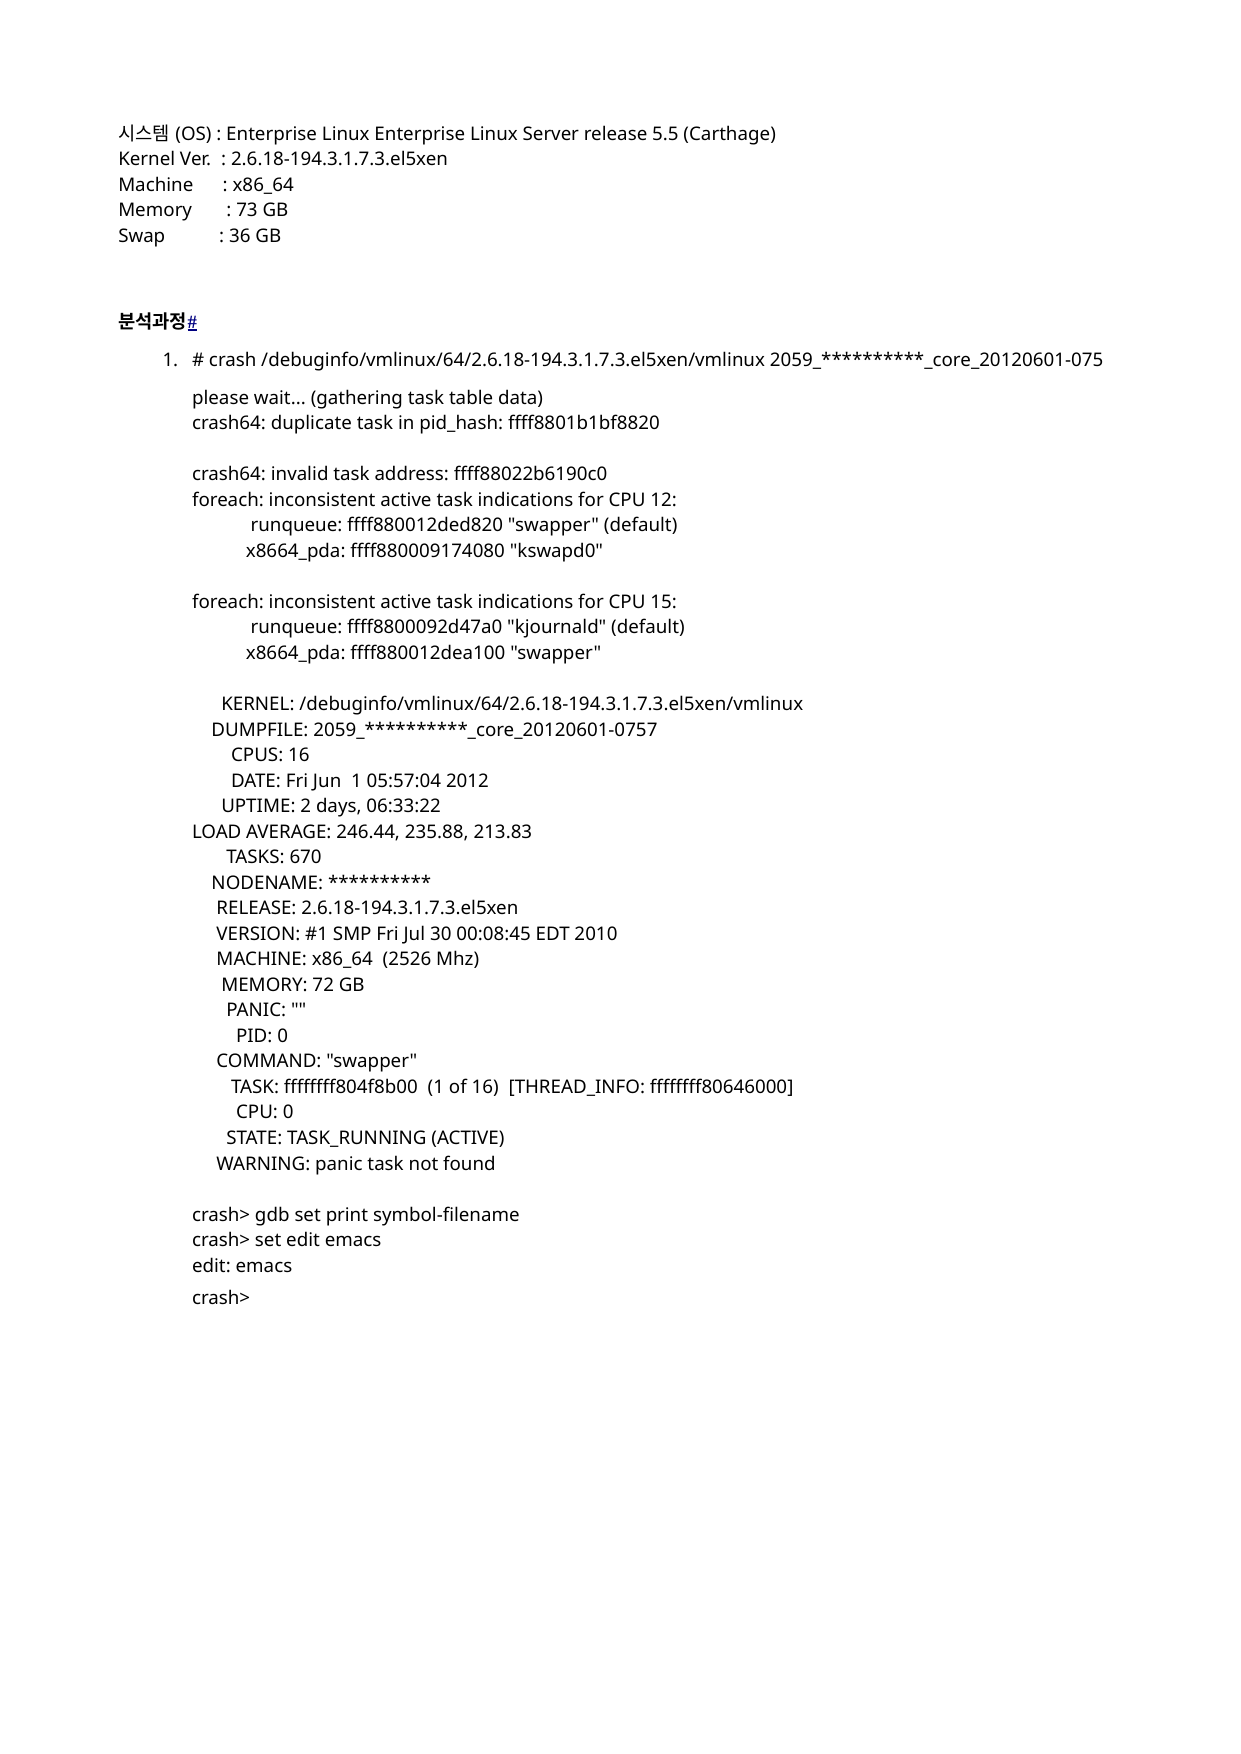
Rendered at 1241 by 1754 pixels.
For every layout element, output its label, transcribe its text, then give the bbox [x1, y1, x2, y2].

text Kernel Ver. : 2.6.18-194.3.1.7.3.el5xen [118, 145, 1122, 171]
text 시스템 (OS) : Enterprise Linux Enterprise Linux Server release 5.5 (Carthage) [118, 118, 1122, 145]
text Memory : 73 GB [118, 196, 1122, 222]
text Machine : x86_64 [118, 171, 1122, 196]
list # crash /debuginfo/vmlinux/64/2.6.18-194.3.1.7.3.el5xen/vmlinux 2059_**********_core_20120601-075 [162, 346, 1122, 372]
list please wait... (gathering task table data) crash64: duplicate task in pid_hash: ffff8801b1bf8820 crash64: invalid task address: ffff88022b6190c0 foreach: inconsistent active task indications for CPU 12: runqueue: ffff880012ded820 "swapper" (default) x8664_pda: ffff880009174080 "kswapd0" foreach: inconsistent active task indications for CPU 15: runqueue: ffff8800092d47a0 "kjournald" (default) x8664_pda: ffff880012dea100 "swapper" KERNEL: /debuginfo/vmlinux/64/2.6.18-194.3.1.7.3.el5xen/vmlinux DUMPFILE: 2059_**********_core_20120601-0757 CPUS: 16 DATE: Fri Jun 1 05:57:04 2012 UPTIME: 2 days, 06:33:22 LOAD AVERAGE: 246.44, 235.88, 213.83 TASKS: 670 NODENAME: ********** RELEASE: 2.6.18-194.3.1.7.3.el5xen VERSION: #1 SMP Fri Jul 30 00:08:45 EDT 2010 MACHINE: x86_64 (2526 Mhz) MEMORY: 72 GB PANIC: "" PID: 0 COMMAND: "swapper" TASK: ffffffff804f8b00 (1 of 16) [THREAD_INFO: ffffffff80646000] CPU: 0 STATE: TASK_RUNNING (ACTIVE) WARNING: panic task not found crash> gdb set print symbol-filename crash> set edit emacs edit: emacs crash> [162, 384, 1122, 1311]
subtitle 분석과정# [118, 306, 1122, 334]
text Swap : 36 GB [118, 222, 1122, 247]
